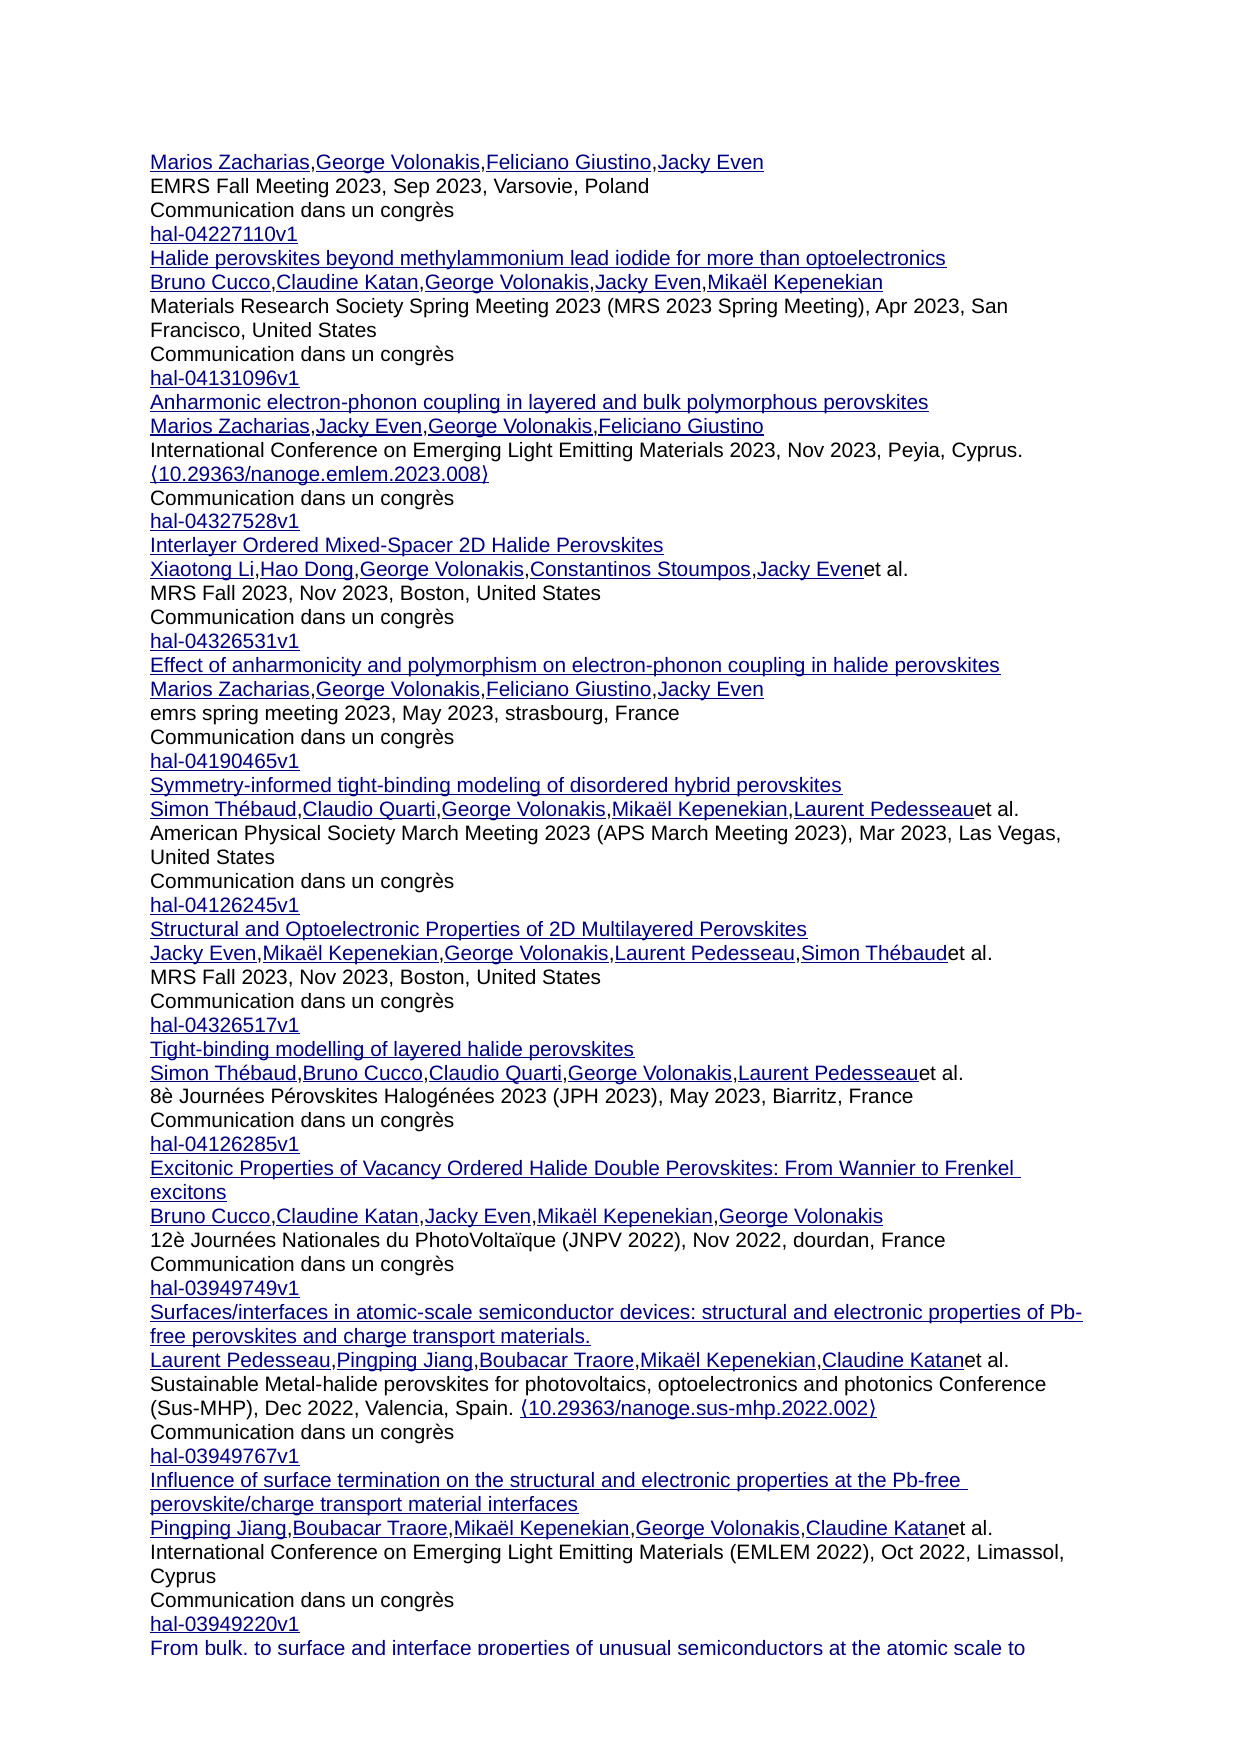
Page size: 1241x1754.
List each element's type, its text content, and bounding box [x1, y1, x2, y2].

table_cell Marios Zacharias,George Volonakis,Feliciano Giustino,Jacky Even EMRS Fall Meeting 2023, Sep 2023, Varsovie, Poland Communication dans un congrès hal-04227110v1 [150, 150, 1090, 246]
table_cell Tight-binding modelling of layered halide perovskites Simon Thébaud,Bruno Cucco,Claudio Quarti,George Volonakis,Laurent Pedesseauet al. 8è Journées Pérovskites Halogénées 2023 (JPH 2023), May 2023, Biarritz, France Communication dans un congrès hal-04126285v1 [150, 1036, 1090, 1156]
table_cell Symmetry-informed tight-binding modeling of disordered hybrid perovskites Simon Thébaud,Claudio Quarti,George Volonakis,Mikaël Kepenekian,Laurent Pedesseauet al. American Physical Society March Meeting 2023 (APS March Meeting 2023), Mar 2023, Las Vegas, United States Communication dans un congrès hal-04126245v1 [150, 773, 1090, 917]
table_cell Excitonic Properties of Vacancy Ordered Halide Double Perovskites: From Wannier to Frenkel excitons Bruno Cucco,Claudine Katan,Jacky Even,Mikaël Kepenekian,George Volonakis 12è Journées Nationales du PhotoVoltaïque (JNPV 2022), Nov 2022, dourdan, France Communication dans un congrès hal-03949749v1 [150, 1156, 1090, 1300]
table_cell From bulk, to surface and interface properties of unusual semiconductors at the atomic scale to [150, 1635, 1090, 1655]
table_cell Anharmonic electron-phonon coupling in layered and bulk polymorphous perovskites Marios Zacharias,Jacky Even,George Volonakis,Feliciano Giustino International Conference on Emerging Light Emitting Materials 2023, Nov 2023, Peyia, Cyprus. ⟨10.29363/nanoge.emlem.2023.008⟩ Communication dans un congrès hal-04327528v1 [150, 390, 1090, 533]
table_cell Interlayer Ordered Mixed-Spacer 2D Halide Perovskites Xiaotong Li,Hao Dong,George Volonakis,Constantinos Stoumpos,Jacky Evenet al. MRS Fall 2023, Nov 2023, Boston, United States Communication dans un congrès hal-04326531v1 [150, 533, 1090, 653]
table_cell Structural and Optoelectronic Properties of 2D Multilayered Perovskites Jacky Even,Mikaël Kepenekian,George Volonakis,Laurent Pedesseau,Simon Thébaudet al. MRS Fall 2023, Nov 2023, Boston, United States Communication dans un congrès hal-04326517v1 [150, 917, 1090, 1036]
table_cell Influence of surface termination on the structural and electronic properties at the Pb-free perovskite/charge transport material interfaces Pingping Jiang,Boubacar Traore,Mikaël Kepenekian,George Volonakis,Claudine Katanet al. International Conference on Emerging Light Emitting Materials (EMLEM 2022), Oct 2022, Limassol, Cyprus Communication dans un congrès hal-03949220v1 [150, 1468, 1090, 1635]
table_cell Effect of anharmonicity and polymorphism on electron-phonon coupling in halide perovskites Marios Zacharias,George Volonakis,Feliciano Giustino,Jacky Even emrs spring meeting 2023, May 2023, strasbourg, France Communication dans un congrès hal-04190465v1 [150, 653, 1090, 773]
table_cell Halide perovskites beyond methylammonium lead iodide for more than optoelectronics Bruno Cucco,Claudine Katan,George Volonakis,Jacky Even,Mikaël Kepenekian Materials Research Society Spring Meeting 2023 (MRS 2023 Spring Meeting), Apr 2023, San Francisco, United States Communication dans un congrès hal-04131096v1 [150, 246, 1090, 389]
table_cell Surfaces/interfaces in atomic-scale semiconductor devices: structural and electronic properties of Pb-free perovskites and charge transport materials. Laurent Pedesseau,Pingping Jiang,Boubacar Traore,Mikaël Kepenekian,Claudine Katanet al. Sustainable Metal-halide perovskites for photovoltaics, optoelectronics and photonics Conference (Sus-MHP), Dec 2022, Valencia, Spain. ⟨10.29363/nanoge.sus-mhp.2022.002⟩ Communication dans un congrès hal-03949767v1 [150, 1300, 1090, 1468]
